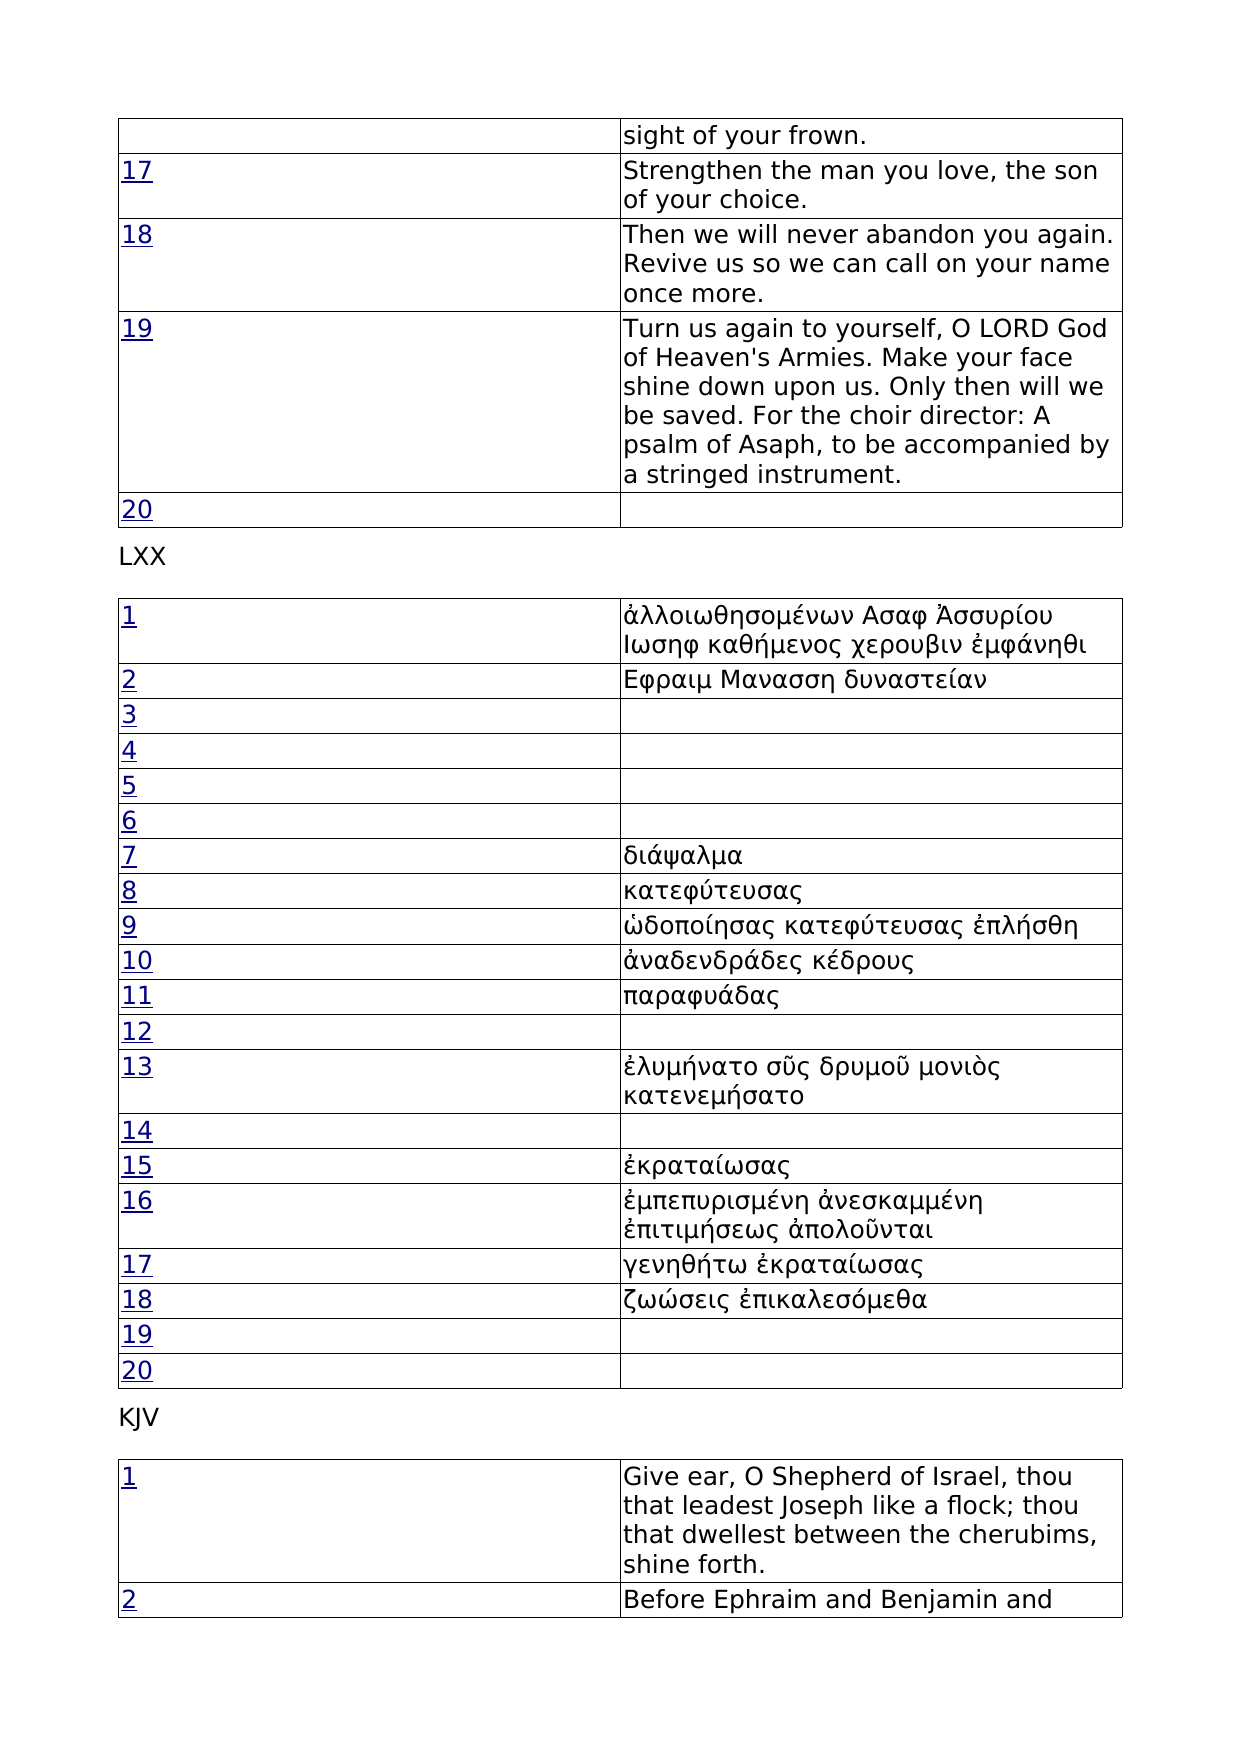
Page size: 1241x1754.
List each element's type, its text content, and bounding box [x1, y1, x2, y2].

table_cell 9 [119, 909, 620, 943]
table_cell [621, 1354, 1122, 1388]
text KJV [118, 1403, 1122, 1432]
table_cell 2 [119, 664, 620, 698]
table_header ἀλλοιωθησομένων Ασαφ Ἀσσυρίου Ιωσηφ καθήμενος χερουβιν ἐμφάνηθι [621, 599, 1122, 663]
table_cell ἐλυμήνατο σῦς δρυμοῦ μονιὸς κατενεμήσατο [621, 1050, 1122, 1113]
table_cell Turn us again to yourself, O LORD God of Heaven's Armies. Make your face shine down upon us. Only then will we be saved. For the choir director: A psalm of Asaph, to be accompanied by a stringed instrument. [621, 312, 1122, 492]
table_cell [621, 1114, 1122, 1148]
table_cell [621, 734, 1122, 768]
table_cell 10 [119, 945, 620, 978]
text LXX [118, 542, 1122, 571]
table_cell 3 [119, 699, 620, 733]
table_cell 17 [119, 154, 620, 217]
table_cell ζωώσεις ἐπικαλεσόμεθα [621, 1284, 1122, 1318]
table_cell 13 [119, 1050, 620, 1113]
table_cell 16 [119, 1184, 620, 1247]
table_cell [621, 1015, 1122, 1049]
table_cell γενηθήτω ἐκραταίωσας [621, 1249, 1122, 1283]
table_cell 18 [119, 219, 620, 311]
table_cell [621, 769, 1122, 803]
table_cell 12 [119, 1015, 620, 1049]
table_cell 5 [119, 769, 620, 803]
table_cell 20 [119, 1354, 620, 1388]
table_cell 19 [119, 312, 620, 492]
table_cell 19 [119, 1319, 620, 1353]
table_cell ἐμπεπυρισμένη ἀνεσκαμμένη ἐπιτιμήσεως ἀπολοῦνται [621, 1184, 1122, 1247]
table_cell ὡδοποίησας κατεφύτευσας ἐπλήσθη [621, 909, 1122, 943]
table_cell διάψαλμα [621, 839, 1122, 873]
table_cell 4 [119, 734, 620, 768]
table_cell [621, 699, 1122, 733]
table_header 1 [119, 1460, 620, 1582]
table_cell Before Ephraim and Benjamin and [621, 1583, 1122, 1617]
table_cell 14 [119, 1114, 620, 1148]
table_header Give ear, O Shepherd of Israel, thou that leadest Joseph like a flock; thou that dwellest between the cherubims, shine forth. [621, 1460, 1122, 1582]
table_cell κατεφύτευσας [621, 874, 1122, 908]
table_cell [119, 119, 620, 153]
table_cell 18 [119, 1284, 620, 1318]
table_cell ἐκραταίωσας [621, 1149, 1122, 1183]
table_cell 7 [119, 839, 620, 873]
table_cell 15 [119, 1149, 620, 1183]
table_cell 20 [119, 493, 620, 527]
table_cell 17 [119, 1249, 620, 1283]
table_cell [621, 493, 1122, 527]
table_header 1 [119, 599, 620, 663]
table_cell [621, 1319, 1122, 1353]
table_cell παραφυάδας [621, 980, 1122, 1014]
table_cell ἀναδενδράδες κέδρους [621, 945, 1122, 978]
table_cell Εφραιμ Μανασση δυναστείαν [621, 664, 1122, 698]
table_cell 11 [119, 980, 620, 1014]
table_cell 2 [119, 1583, 620, 1617]
table_cell 6 [119, 804, 620, 838]
table_cell sight of your frown. [621, 119, 1122, 153]
table_cell 8 [119, 874, 620, 908]
table_cell Then we will never abandon you again. Revive us so we can call on your name once more. [621, 219, 1122, 311]
table_cell Strengthen the man you love, the son of your choice. [621, 154, 1122, 217]
table_cell [621, 804, 1122, 838]
